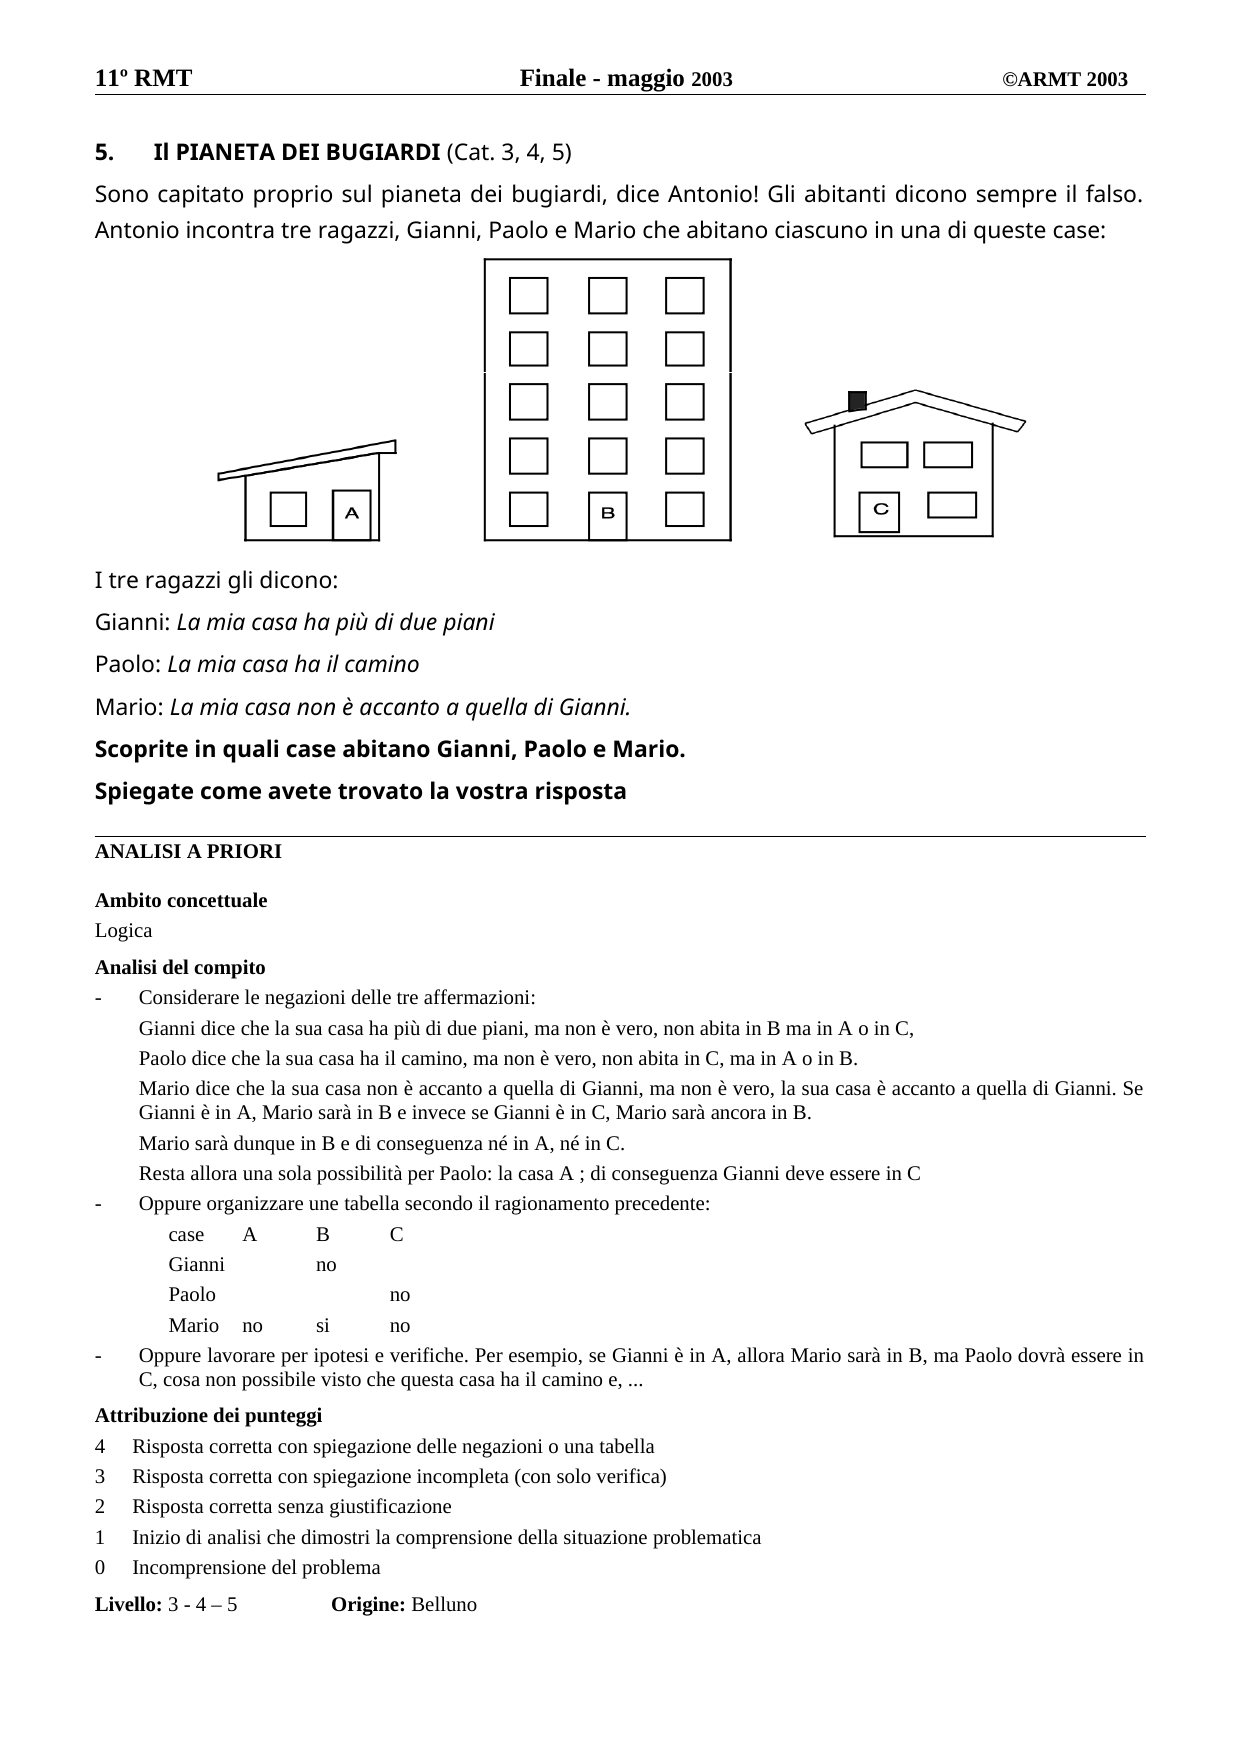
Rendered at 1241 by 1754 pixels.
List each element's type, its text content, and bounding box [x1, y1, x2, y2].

text 1 Inizio di analisi che dimostri la comprensione della situazione problematica [94, 1525, 1146, 1549]
text Paolo no [94, 1282, 1146, 1306]
text 0 Incomprensione del problema [94, 1555, 1146, 1579]
text Analisi del compito [94, 955, 1146, 979]
text 3 Risposta corretta con spiegazione incompleta (con solo verifica) [94, 1464, 1146, 1488]
text ANALISI A PRIORI [94, 837, 1146, 863]
text case A B C [94, 1222, 1146, 1246]
text Attribuzione dei punteggi [94, 1403, 1146, 1427]
text Gianni dice che la sua casa ha più di due piani, ma non è vero, non abita in B ma in A o in C, [94, 1016, 1146, 1040]
text Ambito concettuale [94, 888, 1146, 912]
text 5. Il PIANETA DEI BUGIARDI (Cat. 3, 4, 5) [94, 136, 1146, 167]
text - Oppure lavorare per ipotesi e verifiche. Per esempio, se Gianni è in A, allora Mario sarà in B, ma Paolo dovrà essere in C, cosa non possibile visto che questa casa ha il camino e, ... [94, 1343, 1146, 1391]
text Livello: 3 - 4 – 5 Origine: Belluno [94, 1592, 1146, 1616]
text Mario sarà dunque in B e di conseguenza né in A, né in C. [94, 1131, 1146, 1155]
text - Oppure organizzare une tabella secondo il ragionamento precedente: [94, 1191, 1146, 1215]
text Scoprite in quali case abitano Gianni, Paolo e Mario. [94, 733, 1146, 764]
text 2 Risposta corretta senza giustificazione [94, 1494, 1146, 1518]
text Sono capitato proprio sul pianeta dei bugiardi, dice Antonio! Gli abitanti dicono sempre il falso. Antonio incontra tre ragazzi, Gianni, Paolo e Mario che abitano ciascuno in una di queste case: [94, 178, 1146, 246]
text - Considerare le negazioni delle tre affermazioni: [94, 985, 1146, 1009]
text Mario: La mia casa non è accanto a quella di Gianni. [94, 691, 1146, 722]
text I tre ragazzi gli dicono: [94, 564, 1146, 595]
text Mario dice che la sua casa non è accanto a quella di Gianni, ma non è vero, la sua casa è accanto a quella di Gianni. Se Gianni è in A, Mario sarà in B e invece se Gianni è in C, Mario sarà ancora in B. [94, 1076, 1146, 1124]
text Paolo: La mia casa ha il camino [94, 648, 1146, 680]
picture [200, 254, 1040, 554]
text Resta allora una sola possibilità per Paolo: la casa A ; di conseguenza Gianni deve essere in C [94, 1161, 1146, 1185]
text Mario no si no [94, 1312, 1146, 1337]
text Logica [94, 918, 1146, 942]
text Gianni no [94, 1252, 1146, 1276]
text Spiegate come avete trovato la vostra risposta [94, 775, 1146, 806]
text Paolo dice che la sua casa ha il camino, ma non è vero, non abita in C, ma in A o in B. [94, 1046, 1146, 1070]
text Gianni: La mia casa ha più di due piani [94, 606, 1146, 637]
text 4 Risposta corretta con spiegazione delle negazioni o una tabella [94, 1434, 1146, 1458]
